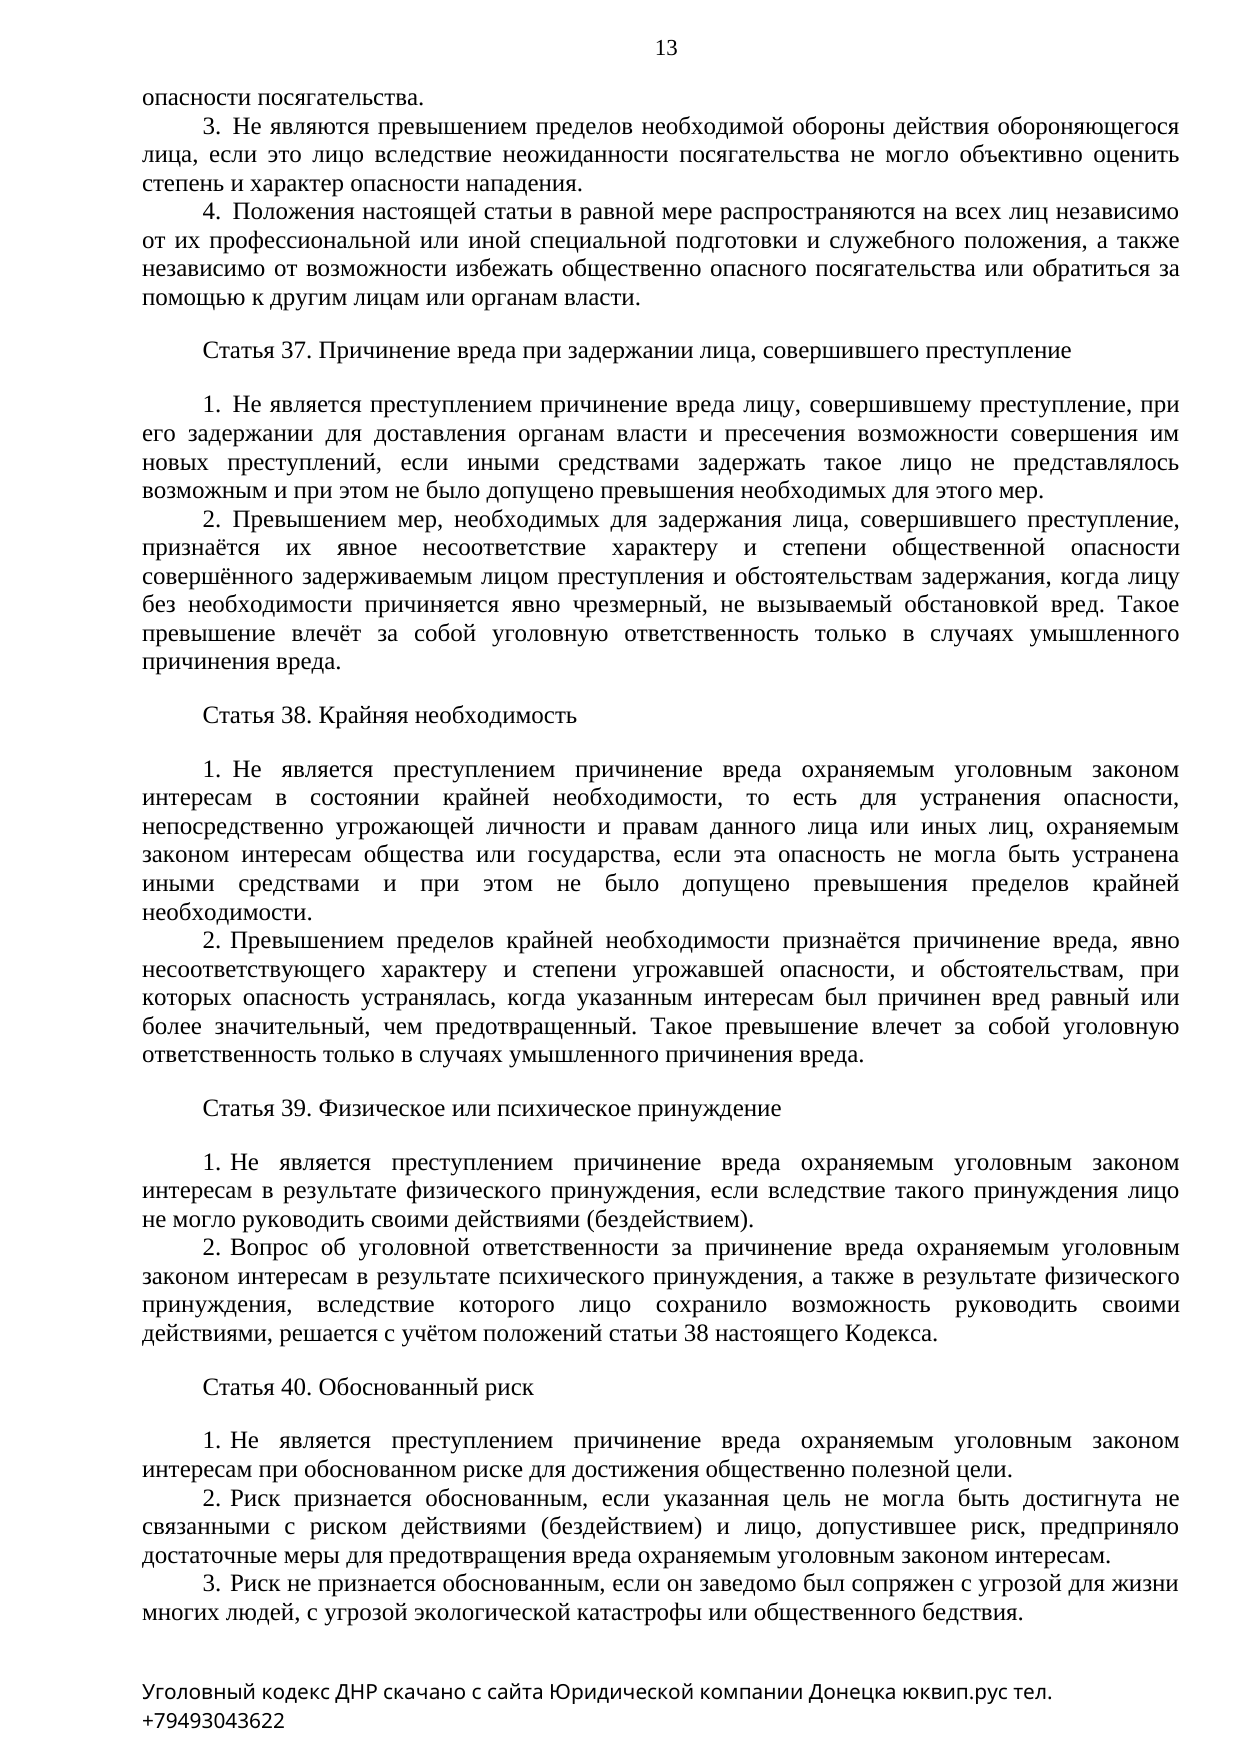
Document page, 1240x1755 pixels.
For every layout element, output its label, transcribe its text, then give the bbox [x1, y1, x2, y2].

list Не является преступлением причинение вреда охраняемым уголовным законом интересам в результате физического принуждения, если вследствие такого принуждения лицо не могло руководить своими действиями (бездействием). [142, 1147, 1181, 1233]
list Не является преступлением причинение вреда охраняемым уголовным законом интересам при обоснованном риске для достижения общественно полезной цели. [142, 1426, 1181, 1483]
list Не является преступлением причинение вреда охраняемым уголовным законом интересам в состоянии крайней необходимости, то есть для устранения опасности, непосредственно угрожающей личности и правам данного лица или иных лиц, охраняемым законом интересам общества или государства, если эта опасность не могла быть устранена иными средствами и при этом не было допущено превышения пределов крайней необходимости. [142, 754, 1181, 926]
list Не являются превышением пределов необходимой обороны действия обороняющегося лица, если это лицо вследствие неожиданности посягательства не могло объективно оценить степень и характер опасности нападения. [142, 111, 1181, 197]
text Статья 38. Крайняя необходимость [142, 703, 1181, 728]
text Статья 37. Причинение вреда при задержании лица, совершившего преступление [142, 339, 1181, 364]
text Статья 40. Обоснованный риск [142, 1375, 1181, 1400]
list Превышением пределов крайней необходимости признаётся причинение вреда, явно несоответствующего характеру и степени угрожавшей опасности, и обстоятельствам, при которых опасность устранялась, когда указанным интересам был причинен вред равный или более значительный, чем предотвращенный. Такое превышение влечет за собой уголовную ответственность только в случаях умышленного причинения вреда. [142, 926, 1181, 1068]
list Положения настоящей статьи в равной мере распространяются на всех лиц независимо от их профессиональной или иной специальной подготовки и служебного положения, а также независимо от возможности избежать общественно опасного посягательства или обратиться за помощью к другим лицам или органам власти. [142, 197, 1181, 311]
list Не является преступлением причинение вреда лицу, совершившему преступление, при его задержании для доставления органам власти и пресечения возможности совершения им новых преступлений, если иными средствами задержать такое лицо не представлялось возможным и при этом не было допущено превышения необходимых для этого мер. [142, 390, 1181, 504]
list опасности посягательства. [142, 83, 1181, 111]
list Превышением мер, необходимых для задержания лица, совершившего преступление, признаётся их явное несоответствие характеру и степени общественной опасности совершённого задерживаемым лицом преступления и обстоятельствам задержания, когда лицу без необходимости причиняется явно чрезмерный, не вызываемый обстановкой вред. Такое превышение влечёт за собой уголовную ответственность только в случаях умышленного причинения вреда. [142, 504, 1181, 675]
text Статья 39. Физическое или психическое принуждение [142, 1096, 1181, 1121]
list Риск не признается обоснованным, если он заведомо был сопряжен с угрозой для жизни многих людей, с угрозой экологической катастрофы или общественного бедствия. [142, 1569, 1181, 1626]
list Вопрос об уголовной ответственности за причинение вреда охраняемым уголовным законом интересам в результате психического принуждения, а также в результате физического принуждения, вследствие которого лицо сохранило возможность руководить своими действиями, решается с учётом положений статьи 38 настоящего Кодекса. [142, 1233, 1181, 1347]
list Риск признается обоснованным, если указанная цель не могла быть достигнута не связанными с риском действиями (бездействием) и лицо, допустившее риск, предприняло достаточные меры для предотвращения вреда охраняемым уголовным законом интересам. [142, 1483, 1181, 1569]
